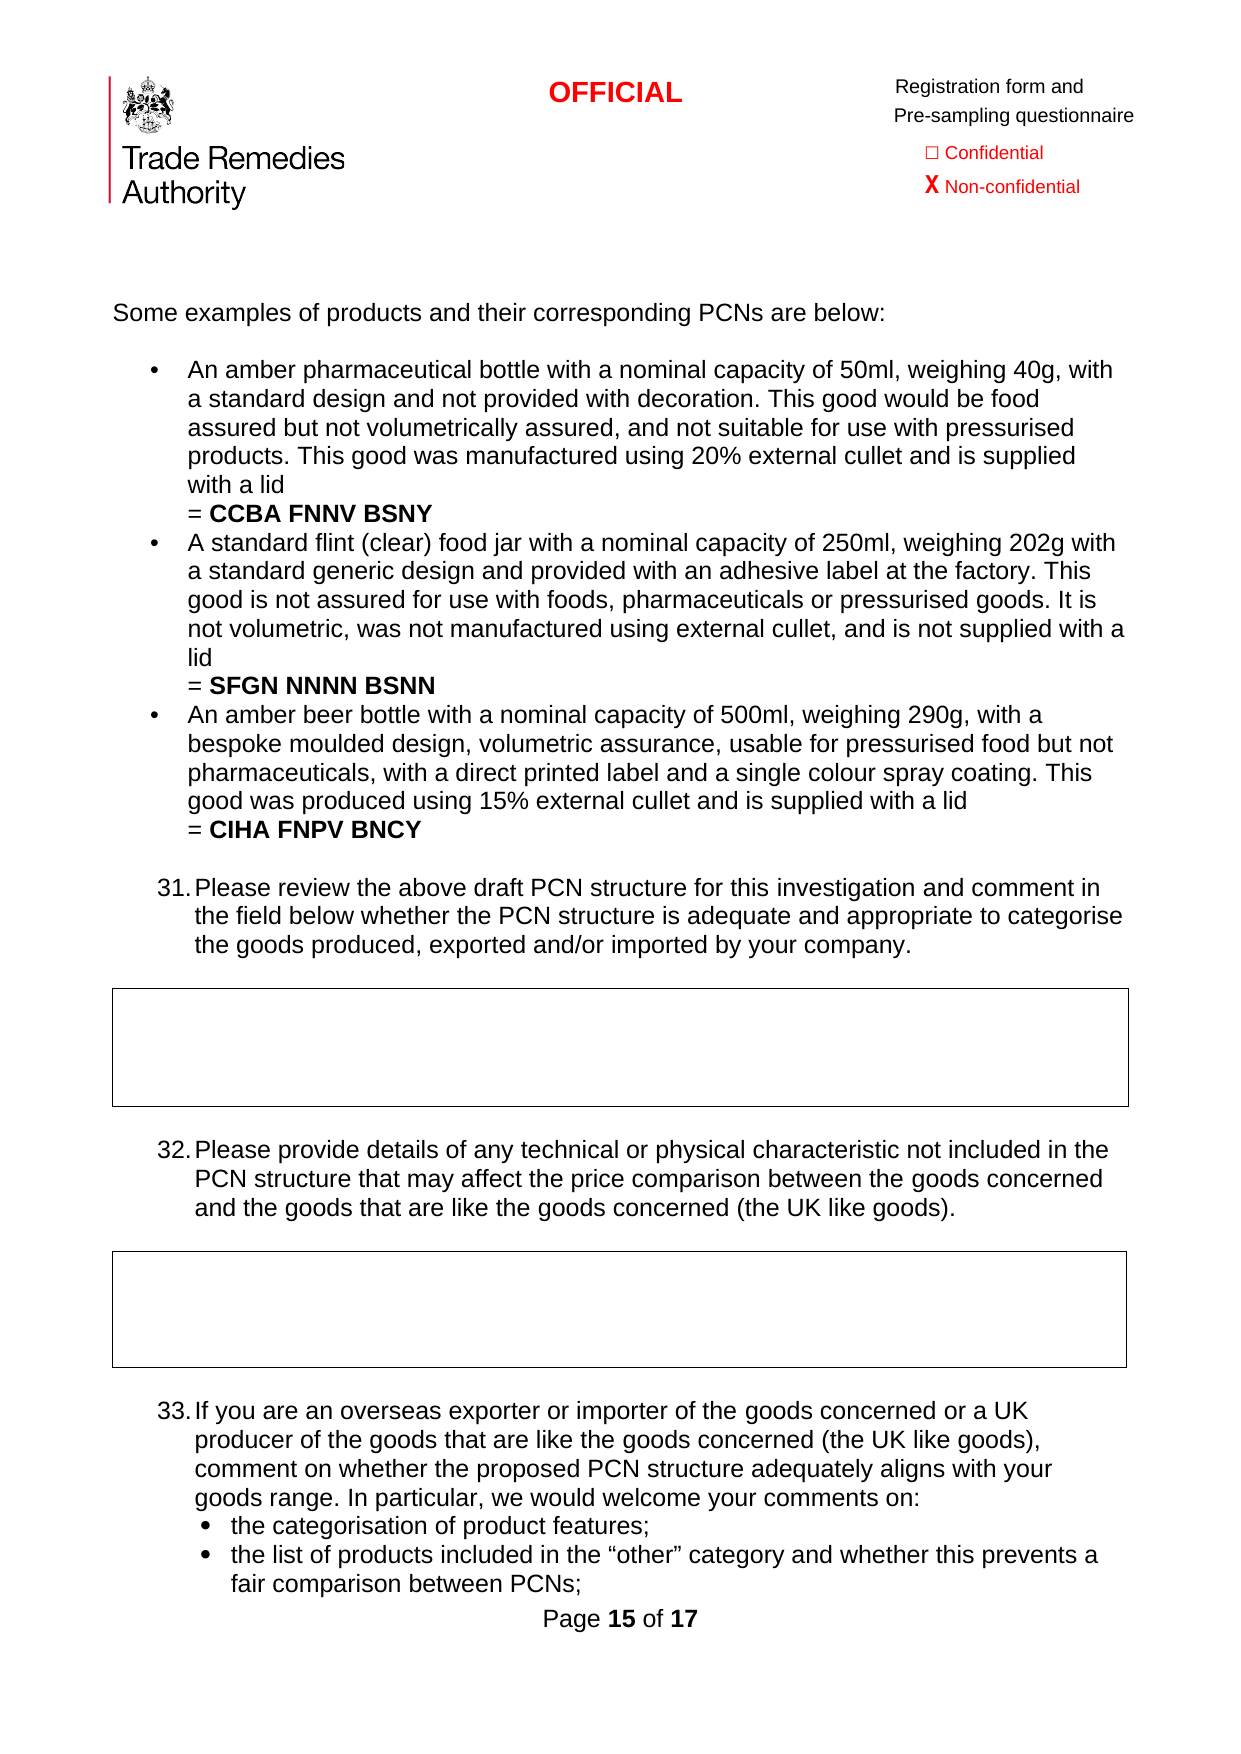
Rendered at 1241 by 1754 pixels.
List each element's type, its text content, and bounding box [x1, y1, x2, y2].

list the categorisation of product features; [201, 1511, 1128, 1540]
list An amber beer bottle with a nominal capacity of 500ml, weighing 290g, with a bespoke moulded design, volumetric assurance, usable for pressurised food but not pharmaceuticals, with a direct printed label and a single colour spray coating. This good was produced using 15% external cullet and is supplied with a lid = CIHA FNPV BNCY [150, 700, 1128, 844]
list the list of products included in the “other” category and whether this prevents a fair comparison between PCNs; [201, 1540, 1128, 1598]
text Some examples of products and their corresponding PCNs are below: [112, 298, 1128, 326]
list If you are an overseas exporter or importer of the goods concerned or a UK producer of the goods that are like the goods concerned (the UK like goods), comment on whether the proposed PCN structure adequately aligns with your goods range. In particular, we would welcome your comments on: [157, 1396, 1128, 1511]
table_header [113, 989, 1128, 1106]
list An amber pharmaceutical bottle with a nominal capacity of 50ml, weighing 40g, with a standard design and not provided with decoration. This good would be food assured but not volumetrically assured, and not suitable for use with pressurised products. This good was manufactured using 20% external cullet and is supplied with a lid = CCBA FNNV BSNY [150, 355, 1128, 528]
list Please review the above draft PCN structure for this investigation and comment in the field below whether the PCN structure is adequate and appropriate to categorise the goods produced, exported and/or imported by your company. [157, 873, 1128, 959]
table_header [113, 1252, 1126, 1367]
list Please provide details of any technical or physical characteristic not included in the PCN structure that may affect the price comparison between the goods concerned and the goods that are like the goods concerned (the UK like goods). [157, 1136, 1128, 1222]
list A standard flint (clear) food jar with a nominal capacity of 250ml, weighing 202g with a standard generic design and provided with an adhesive label at the factory. This good is not assured for use with foods, pharmaceuticals or pressurised goods. It is not volumetric, was not manufactured using external cullet, and is not supplied with a lid = SFGN NNNN BSNN [150, 528, 1128, 700]
